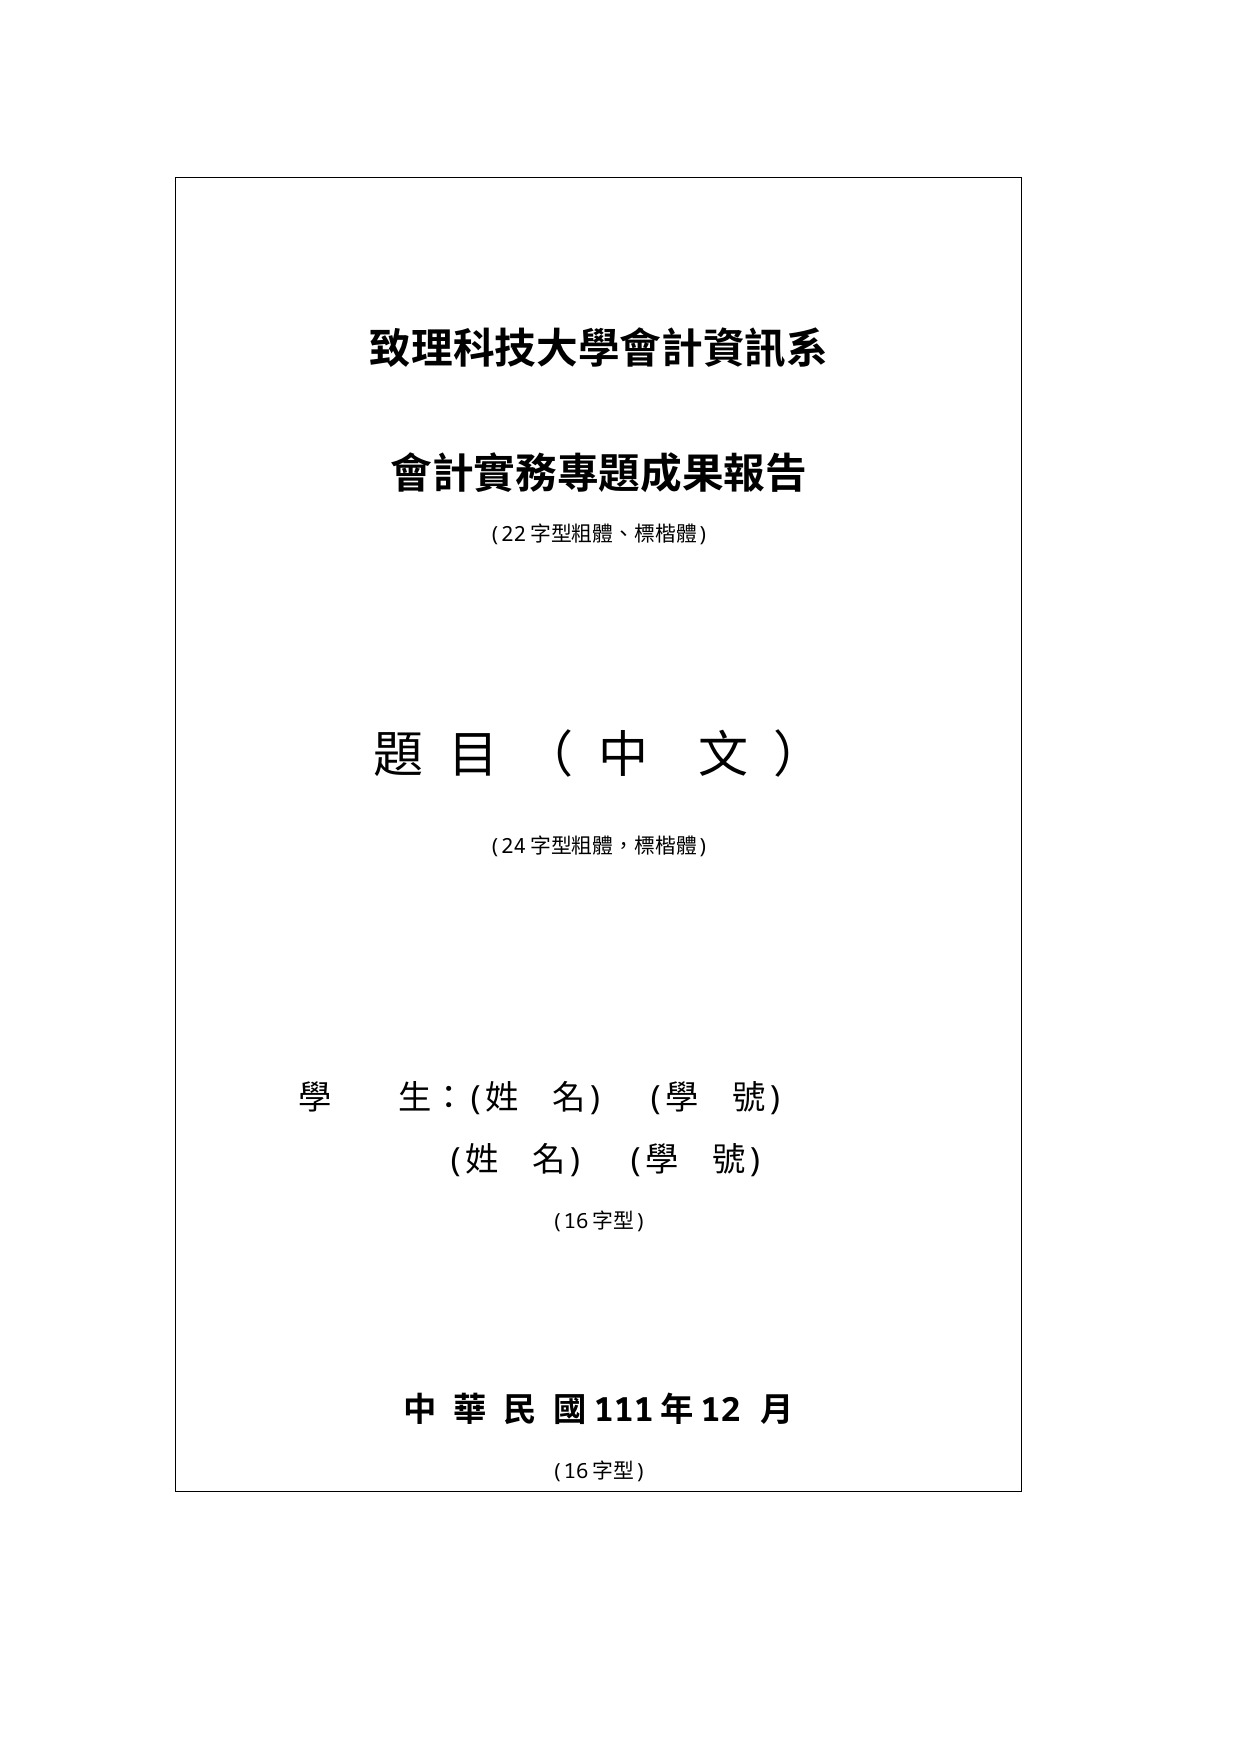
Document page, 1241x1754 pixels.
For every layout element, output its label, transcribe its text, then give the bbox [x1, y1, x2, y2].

table_header 致理科技大學會計資訊系 會計實務專題成果報告 (22字型粗體、標楷體) 題 目 （ 中 文 ） (24字型粗體，標楷體) 學 生：(姓 名) (學 號) (姓 名) (學 號) (16字型) 中 華 民 國111年12 月 (16字型) [176, 178, 1021, 1491]
